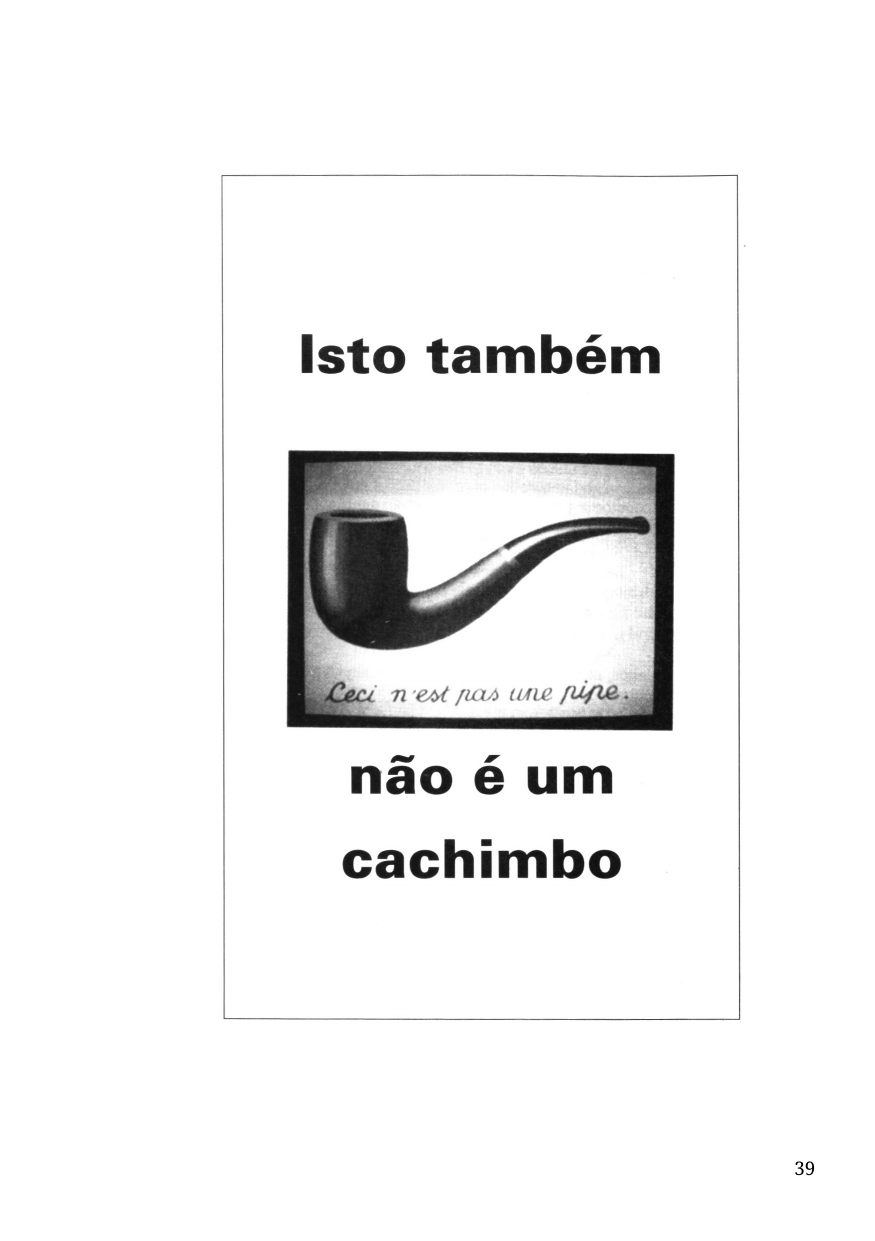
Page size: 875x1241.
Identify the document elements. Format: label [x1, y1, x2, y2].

picture [215, 168, 747, 1029]
